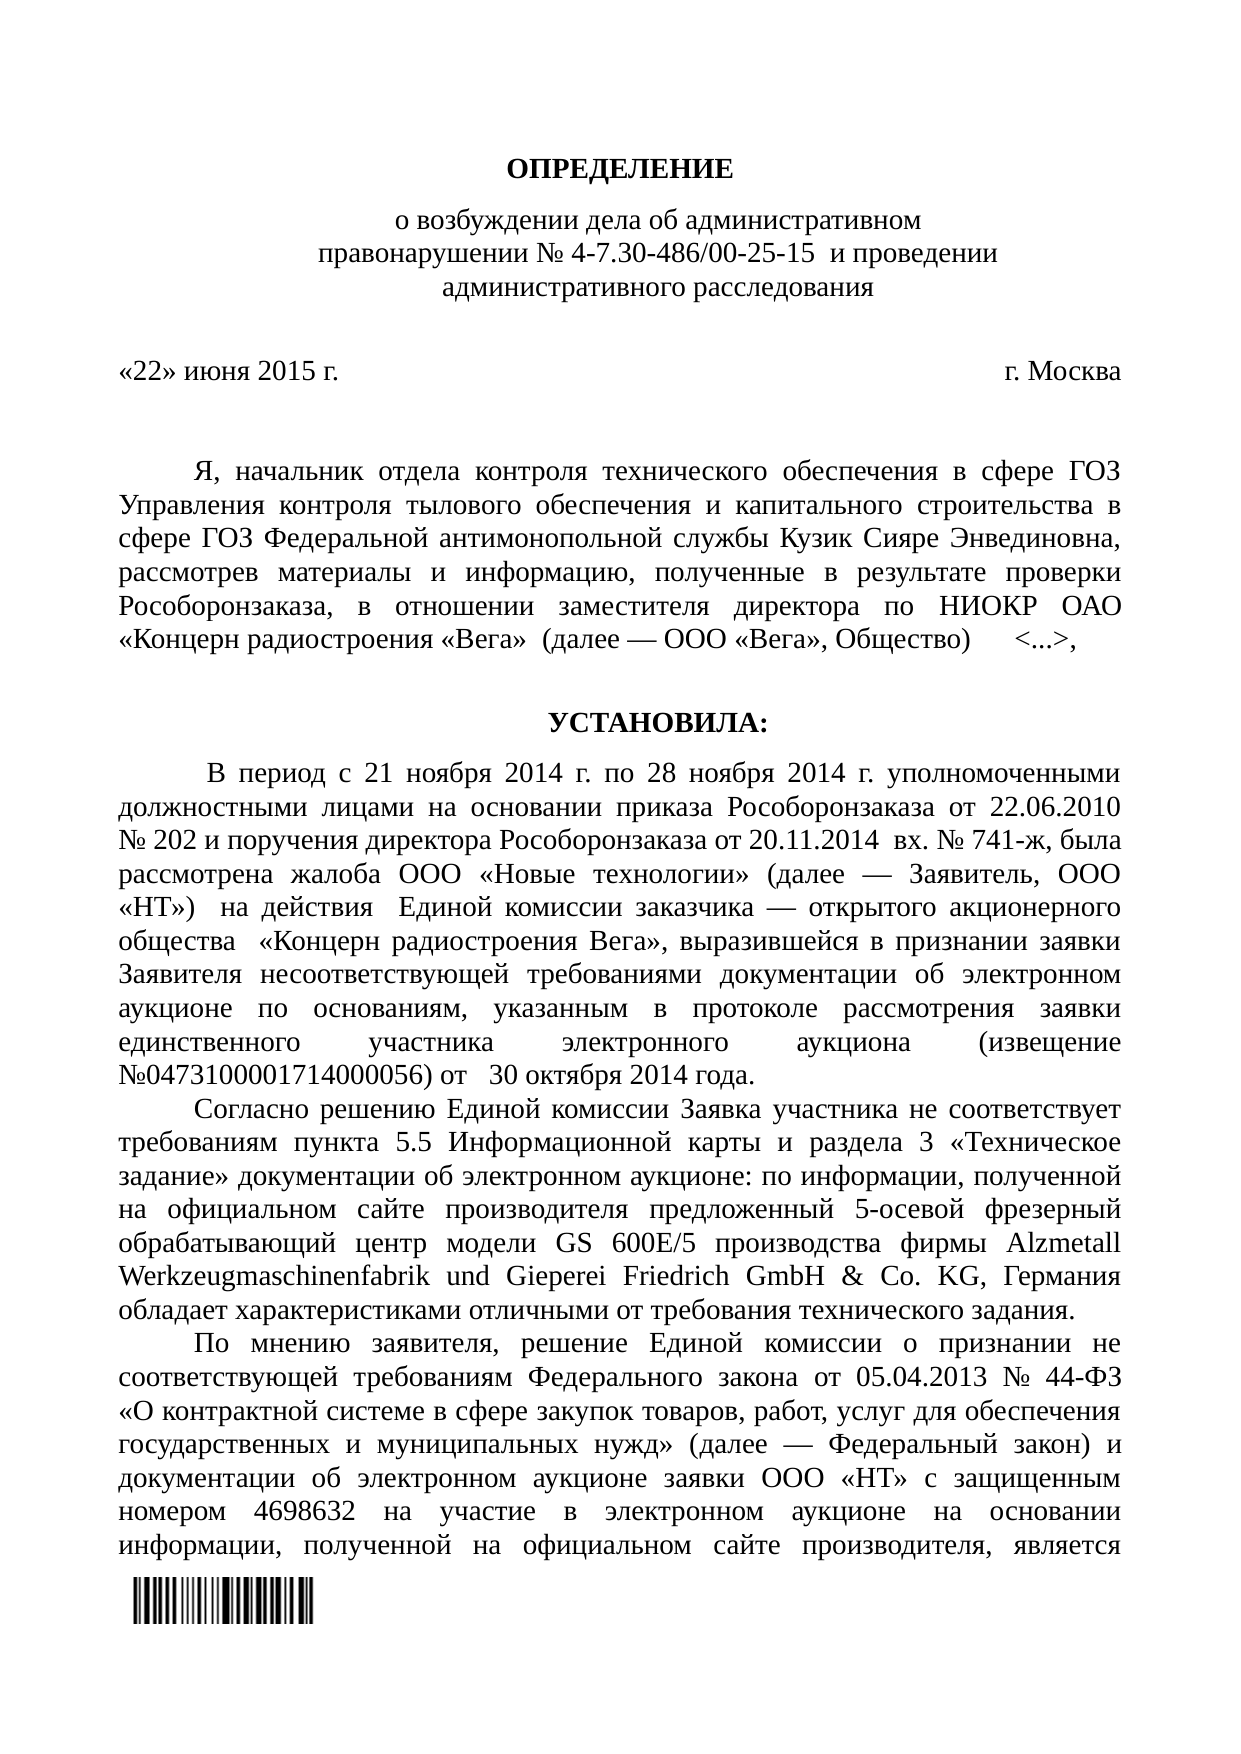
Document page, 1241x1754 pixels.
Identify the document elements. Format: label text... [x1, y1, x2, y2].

text По мнению заявителя, решение Единой комиссии о признании не соответствующей требованиям Федерального закона от 05.04.2013 № 44-ФЗ «О контрактной системе в сфере закупок товаров, работ, услуг для обеспечения государственных и муниципальных нужд» (далее — Федеральный закон) и документации об электронном аукционе заявки ООО «НТ» с защищенным номером 4698632 на участие в электронном аукционе на основании информации, полученной на официальном сайте производителя, является [118, 1326, 1122, 1560]
text ОПРЕДЕЛЕНИЕ [118, 152, 1122, 185]
text о возбуждении дела об административном [118, 202, 1122, 236]
text УСТАНОВИЛА: [118, 705, 1122, 739]
picture [118, 1577, 331, 1624]
text В период с 21 ноября 2014 г. по 28 ноября 2014 г. уполномоченными должностными лицами на основании приказа Рособоронзаказа от 22.06.2010 № 202 и поручения директора Рособоронзаказа от 20.11.2014 вх. № 741-ж, была рассмотрена жалоба ООО «Новые технологии» (далее — Заявитель, ООО «НТ») на действия Единой комиссии заказчика — открытого акционерного общества «Концерн радиостроения Вега», выразившейся в признании заявки Заявителя несоответствующей требованиями документации об электронном аукционе по основаниям, указанным в протоколе рассмотрения заявки единственного участника электронного аукциона (извещение №0473100001714000056) от 30 октября 2014 года. [118, 755, 1122, 1091]
text «22» июня 2015 г. г. Москва [118, 353, 1122, 386]
text административного расследования [118, 269, 1122, 303]
text Согласно решению Единой комиссии Заявка участника не соответствует требованиям пункта 5.5 Информационной карты и раздела 3 «Техническое задание» документации об электронном аукционе: по информации, полученной на официальном сайте производителя предложенный 5-осевой фрезерный обрабатывающий центр модели GS 600Е/5 производства фирмы Alzmetall Werkzeugmaschinenfabrik und Gieperei Friedrich GmbH & Co. KG, Германия обладает характеристиками отличными от требования технического задания. [118, 1091, 1122, 1326]
text Я, начальник отдела контроля технического обеспечения в сфере ГОЗ Управления контроля тылового обеспечения и капитального строительства в сфере ГОЗ Федеральной антимонопольной службы Кузик Сияре Энвединовна, рассмотрев материалы и информацию, полученные в результате проверки Рособоронзаказа, в отношении заместителя директора по НИОКР ОАО «Концерн радиостроения «Вега» (далее — ООО «Вега», Общество) <...>, [118, 453, 1122, 655]
text правонарушении № 4-7.30-486/00-25-15 и проведении [118, 236, 1122, 269]
